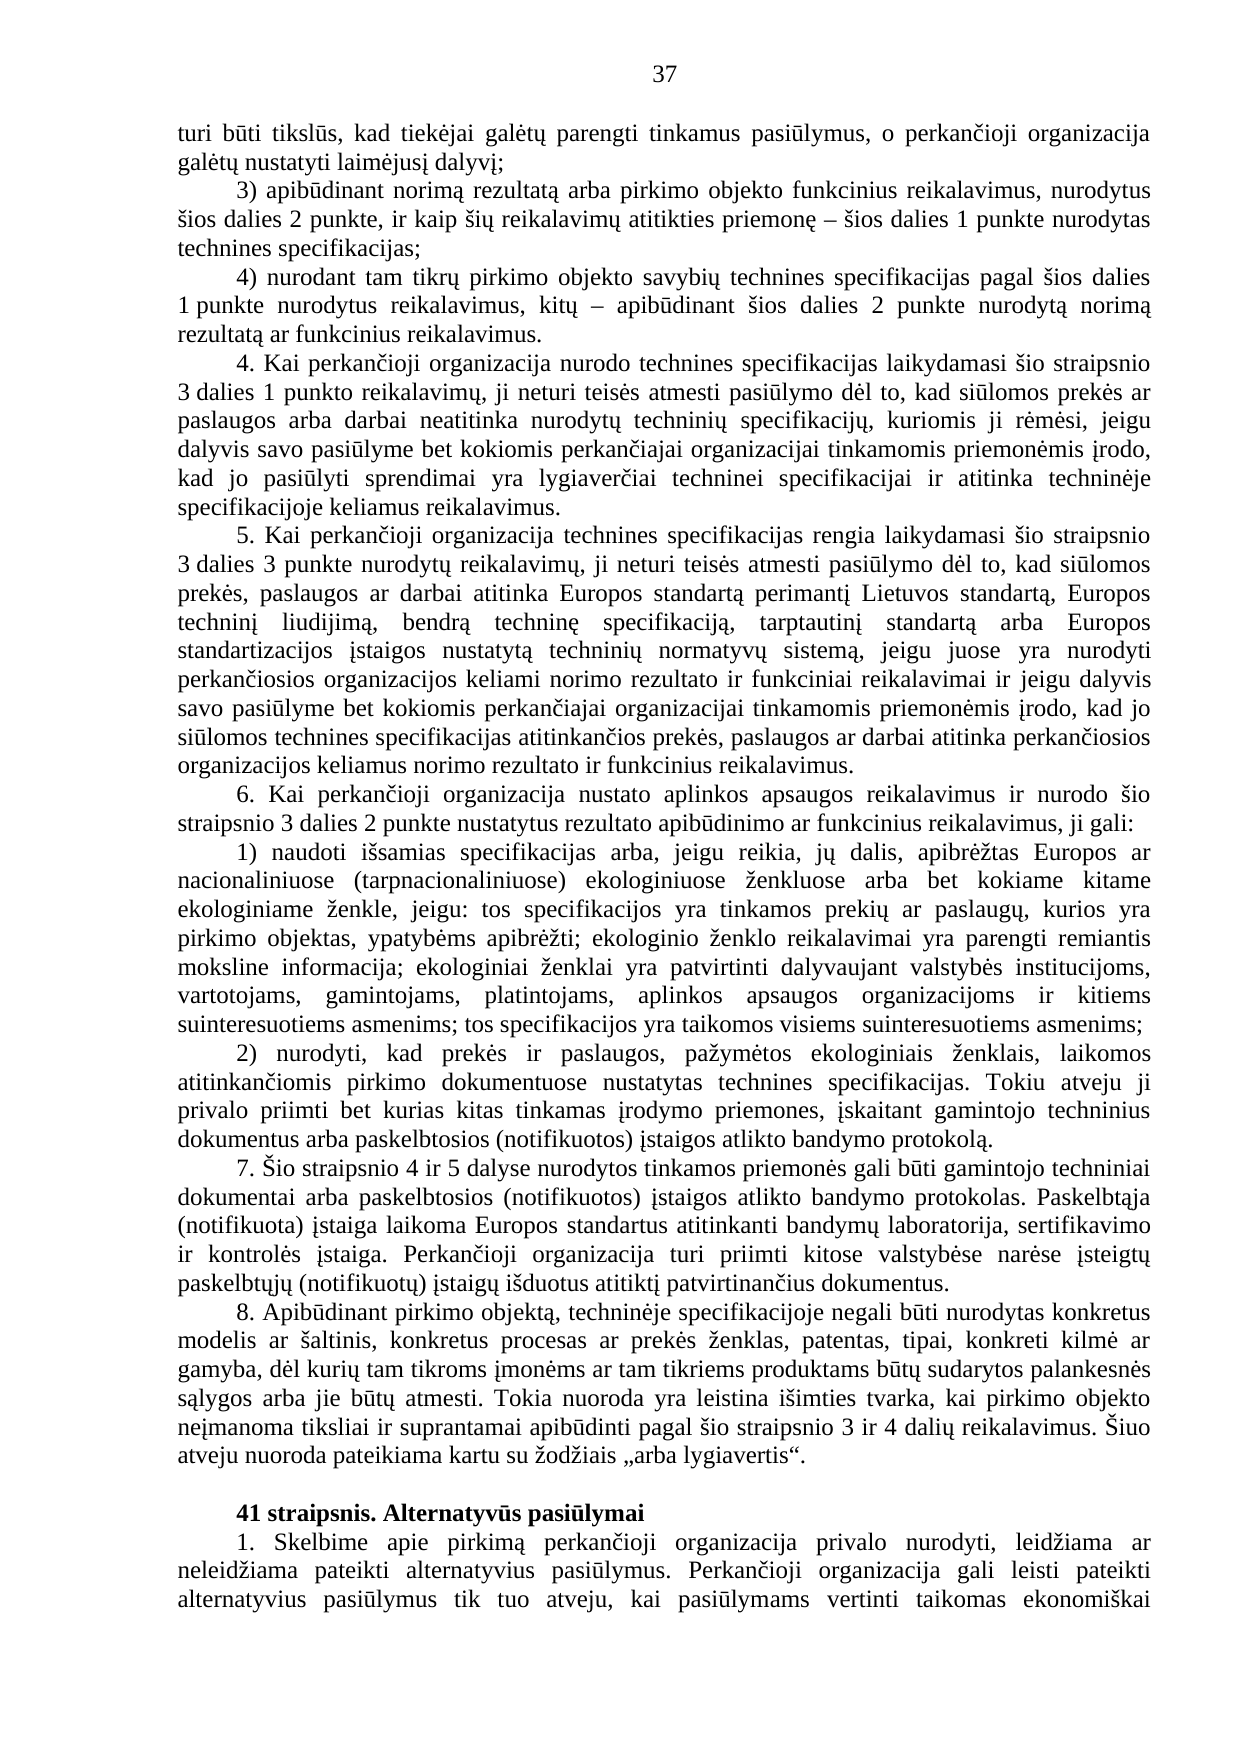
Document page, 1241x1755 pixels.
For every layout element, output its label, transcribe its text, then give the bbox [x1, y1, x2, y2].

text 3) apibūdinant norimą rezultatą arba pirkimo objekto funkcinius reikalavimus, nurodytus šios dalies 2 punkte, ir kaip šių reikalavimų atitikties priemonę – šios dalies 1 punkte nurodytas technines specifikacijas; [177, 176, 1152, 262]
text 7. Šio straipsnio 4 ir 5 dalyse nurodytos tinkamos priemonės gali būti gamintojo techniniai dokumentai arba paskelbtosios (notifikuotos) įstaigos atlikto bandymo protokolas. Paskelbtąja (notifikuota) įstaiga laikoma Europos standartus atitinkanti bandymų laboratorija, sertifikavimo ir kontrolės įstaiga. Perkančioji organizacija turi priimti kitose valstybėse narėse įsteigtų paskelbtųjų (notifikuotų) įstaigų išduotus atitiktį patvirtinančius dokumentus. [177, 1153, 1152, 1297]
text turi būti tikslūs, kad tiekėjai galėtų parengti tinkamus pasiūlymus, o perkančioji organizacija galėtų nustatyti laimėjusį dalyvį; [177, 118, 1152, 176]
text 1. Skelbime apie pirkimą perkančioji organizacija privalo nurodyti, leidžiama ar neleidžiama pateikti alternatyvius pasiūlymus. Perkančioji organizacija gali leisti pateikti alternatyvius pasiūlymus tik tuo atveju, kai pasiūlymams vertinti taikomas ekonomiškai [177, 1527, 1152, 1613]
text 41 straipsnis. Alternatyvūs pasiūlymai [177, 1498, 1152, 1527]
text 1) naudoti išsamias specifikacijas arba, jeigu reikia, jų dalis, apibrėžtas Europos ar nacionaliniuose (tarpnacionaliniuose) ekologiniuose ženkluose arba bet kokiame kitame ekologiniame ženkle, jeigu: tos specifikacijos yra tinkamos prekių ar paslaugų, kurios yra pirkimo objektas, ypatybėms apibrėžti; ekologinio ženklo reikalavimai yra parengti remiantis moksline informacija; ekologiniai ženklai yra patvirtinti dalyvaujant valstybės institucijoms, vartotojams, gamintojams, platintojams, aplinkos apsaugos organizacijoms ir kitiems suinteresuotiems asmenims; tos specifikacijos yra taikomos visiems suinteresuotiems asmenims; [177, 837, 1152, 1038]
text 8. Apibūdinant pirkimo objektą, techninėje specifikacijoje negali būti nurodytas konkretus modelis ar šaltinis, konkretus procesas ar prekės ženklas, patentas, tipai, konkreti kilmė ar gamyba, dėl kurių tam tikroms įmonėms ar tam tikriems produktams būtų sudarytos palankesnės sąlygos arba jie būtų atmesti. Tokia nuoroda yra leistina išimties tvarka, kai pirkimo objekto neįmanoma tiksliai ir suprantamai apibūdinti pagal šio straipsnio 3 ir 4 dalių reikalavimus. Šiuo atveju nuoroda pateikiama kartu su žodžiais „arba lygiavertis“. [177, 1297, 1152, 1469]
text 2) nurodyti, kad prekės ir paslaugos, pažymėtos ekologiniais ženklais, laikomos atitinkančiomis pirkimo dokumentuose nustatytas technines specifikacijas. Tokiu atveju ji privalo priimti bet kurias kitas tinkamas įrodymo priemones, įskaitant gamintojo techninius dokumentus arba paskelbtosios (notifikuotos) įstaigos atlikto bandymo protokolą. [177, 1038, 1152, 1153]
text 4. Kai perkančioji organizacija nurodo technines specifikacijas laikydamasi šio straipsnio 3 dalies 1 punkto reikalavimų, ji neturi teisės atmesti pasiūlymo dėl to, kad siūlomos prekės ar paslaugos arba darbai neatitinka nurodytų techninių specifikacijų, kuriomis ji rėmėsi, jeigu dalyvis savo pasiūlyme bet kokiomis perkančiajai organizacijai tinkamomis priemonėmis įrodo, kad jo pasiūlyti sprendimai yra lygiaverčiai techninei specifikacijai ir atitinka techninėje specifikacijoje keliamus reikalavimus. [177, 348, 1152, 521]
text 4) nurodant tam tikrų pirkimo objekto savybių technines specifikacijas pagal šios dalies 1 punkte nurodytus reikalavimus, kitų – apibūdinant šios dalies 2 punkte nurodytą norimą rezultatą ar funkcinius reikalavimus. [177, 262, 1152, 348]
text 5. Kai perkančioji organizacija technines specifikacijas rengia laikydamasi šio straipsnio 3 dalies 3 punkte nurodytų reikalavimų, ji neturi teisės atmesti pasiūlymo dėl to, kad siūlomos prekės, paslaugos ar darbai atitinka Europos standartą perimantį Lietuvos standartą, Europos techninį liudijimą, bendrą techninę specifikaciją, tarptautinį standartą arba Europos standartizacijos įstaigos nustatytą techninių normatyvų sistemą, jeigu juose yra nurodyti perkančiosios organizacijos keliami norimo rezultato ir funkciniai reikalavimai ir jeigu dalyvis savo pasiūlyme bet kokiomis perkančiajai organizacijai tinkamomis priemonėmis įrodo, kad jo siūlomos technines specifikacijas atitinkančios prekės, paslaugos ar darbai atitinka perkančiosios organizacijos keliamus norimo rezultato ir funkcinius reikalavimus. [177, 521, 1152, 779]
text 6. Kai perkančioji organizacija nustato aplinkos apsaugos reikalavimus ir nurodo šio straipsnio 3 dalies 2 punkte nustatytus rezultato apibūdinimo ar funkcinius reikalavimus, ji gali: [177, 779, 1152, 837]
